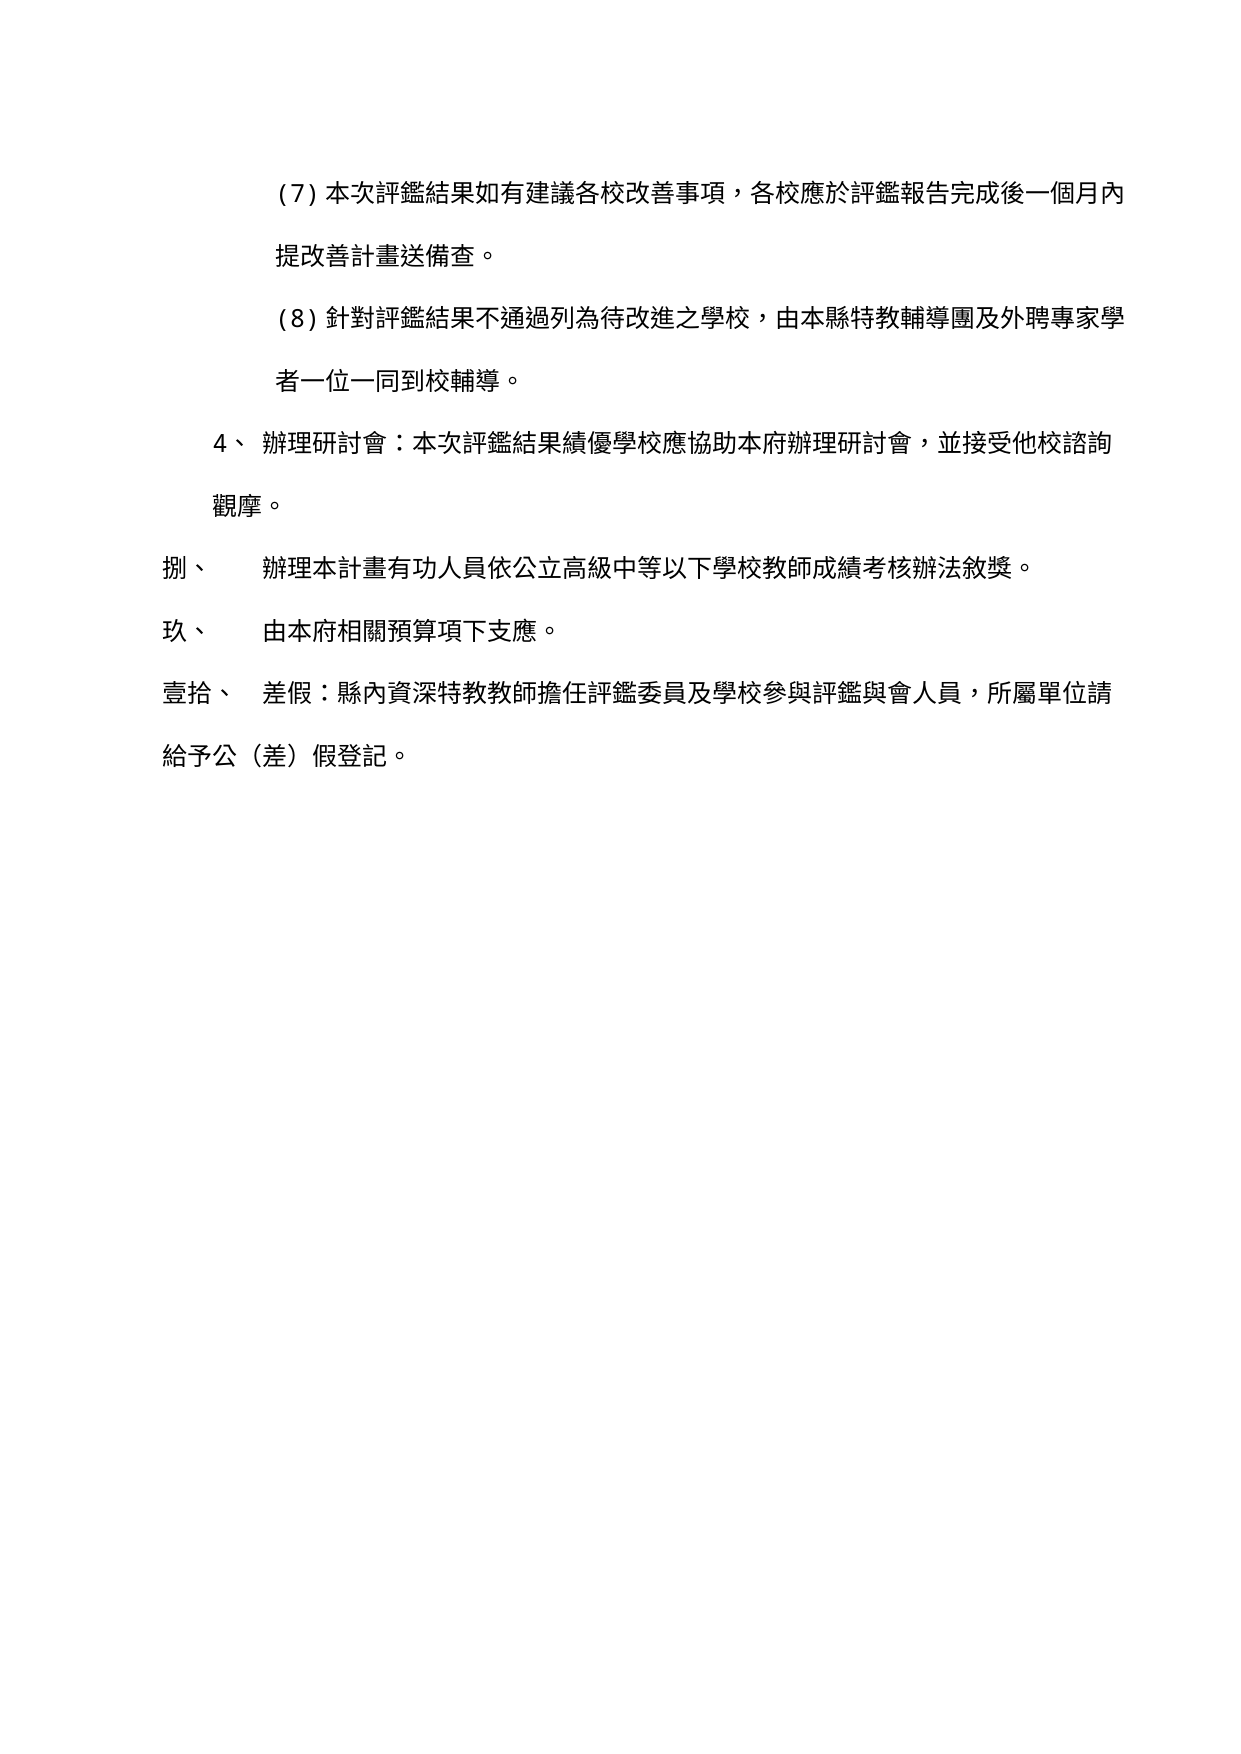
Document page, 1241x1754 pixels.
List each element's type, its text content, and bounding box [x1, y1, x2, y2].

list 針對評鑑結果不通過列為待改進之學校，由本縣特教輔導團及外聘專家學者一位一同到校輔導。 [275, 275, 1128, 400]
list 辦理本計畫有功人員依公立高級中等以下學校教師成績考核辦法敘獎。 [162, 525, 1128, 588]
list 辦理研討會：本次評鑑結果績優學校應協助本府辦理研討會，並接受他校諮詢觀摩。 [212, 400, 1128, 525]
list 差假：縣內資深特教教師擔任評鑑委員及學校參與評鑑與會人員，所屬單位請給予公（差）假登記。 [162, 650, 1128, 775]
list 本次評鑑結果如有建議各校改善事項，各校應於評鑑報告完成後一個月內提改善計畫送備查。 [275, 150, 1128, 275]
list 由本府相關預算項下支應。 [162, 588, 1128, 650]
